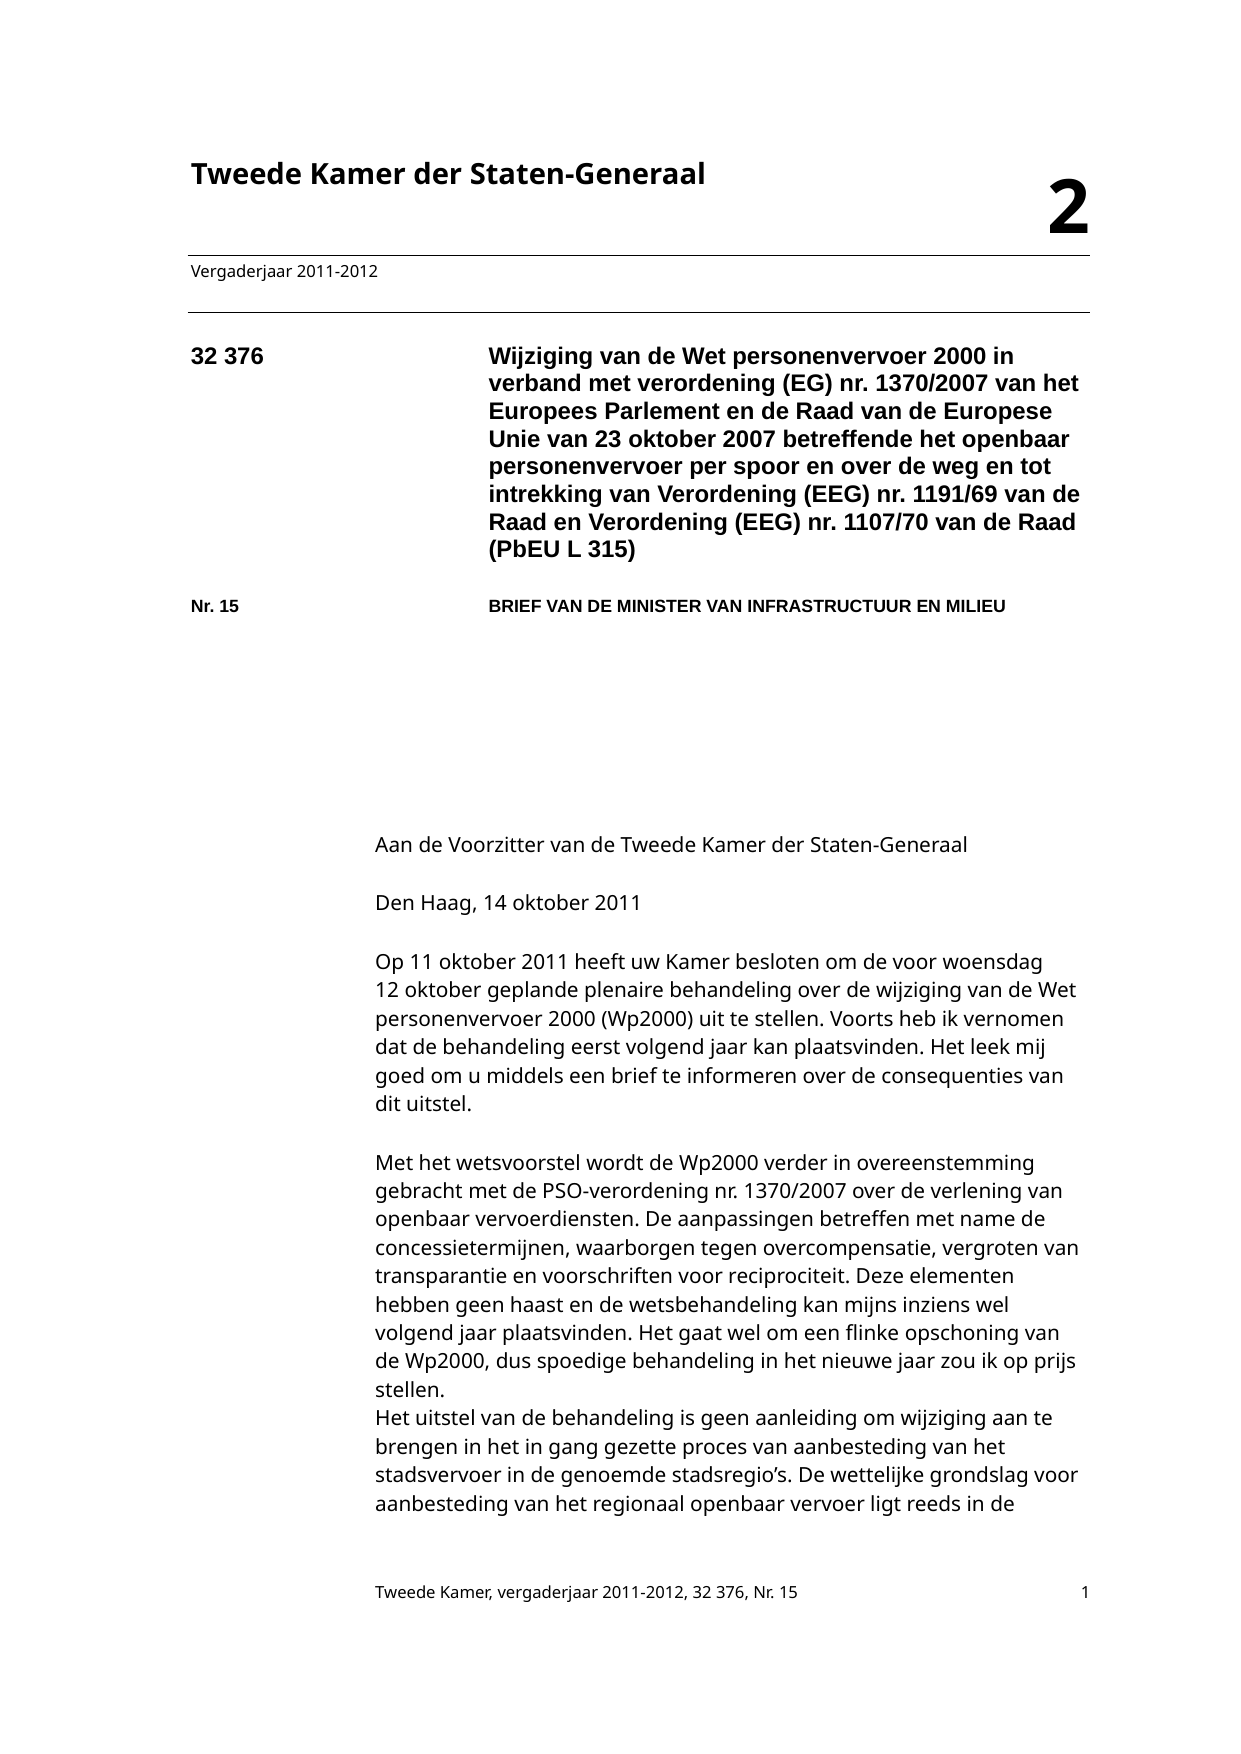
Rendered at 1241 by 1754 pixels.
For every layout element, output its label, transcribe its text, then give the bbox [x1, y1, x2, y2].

table_cell [485, 313, 1090, 339]
table_cell Vergaderjaar 2011-2012 [188, 256, 485, 312]
text Het uitstel van de behandeling is geen aanleiding om wijziging aan te brengen in het in gang gezette proces van aanbesteding van het stadsvervoer in de genoemde stadsregio’s. De wettelijke grondslag voor aanbesteding van het regionaal openbaar vervoer ligt reeds in de [375, 1403, 1090, 1517]
text Met het wetsvoorstel wordt de Wp2000 verder in overeenstemming gebracht met de PSO-verordening nr. 1370/2007 over de verlening van openbaar vervoerdiensten. De aanpassingen betreffen met name de concessietermijnen, waarborgen tegen overcompensatie, vergroten van transparantie en voorschriften voor reciprociteit. Deze elementen hebben geen haast en de wetsbehandeling kan mijns inziens wel volgend jaar plaatsvinden. Het gaat wel om een flinke opschoning van de Wp2000, dus spoedige behandeling in het nieuwe jaar zou ik op prijs stellen. [375, 1148, 1090, 1403]
table_cell 32 376 [188, 339, 485, 593]
table_header 2 [910, 150, 1090, 255]
table_header Tweede Kamer der Staten-Generaal [188, 150, 909, 255]
table_cell Wijziging van de Wet personenvervoer 2000 in verband met verordening (EG) nr. 1370/2007 van het Europees Parlement en de Raad van de Europese Unie van 23 oktober 2007 betreffende het openbaar personenvervoer per spoor en over de weg en tot intrekking van Verordening (EEG) nr. 1191/69 van de Raad en Verordening (EEG) nr. 1107/70 van de Raad (PbEU L 315) [485, 339, 1090, 593]
table_cell [188, 313, 485, 339]
table_cell Nr. 15 [188, 593, 485, 712]
text Aan de Voorzitter van de Tweede Kamer der Staten-Generaal [375, 830, 1090, 858]
table_cell [485, 256, 1090, 312]
text Op 11 oktober 2011 heeft uw Kamer besloten om de voor woensdag 12 oktober geplande plenaire behandeling over de wijziging van de Wet personenvervoer 2000 (Wp2000) uit te stellen. Voorts heb ik vernomen dat de behandeling eerst volgend jaar kan plaatsvinden. Het leek mij goed om u middels een brief te informeren over de consequenties van dit uitstel. [375, 947, 1090, 1118]
text Den Haag, 14 oktober 2011 [375, 888, 1090, 917]
table_cell BRIEF VAN DE MINISTER VAN INFRASTRUCTUUR EN MILIEU [485, 593, 1090, 712]
